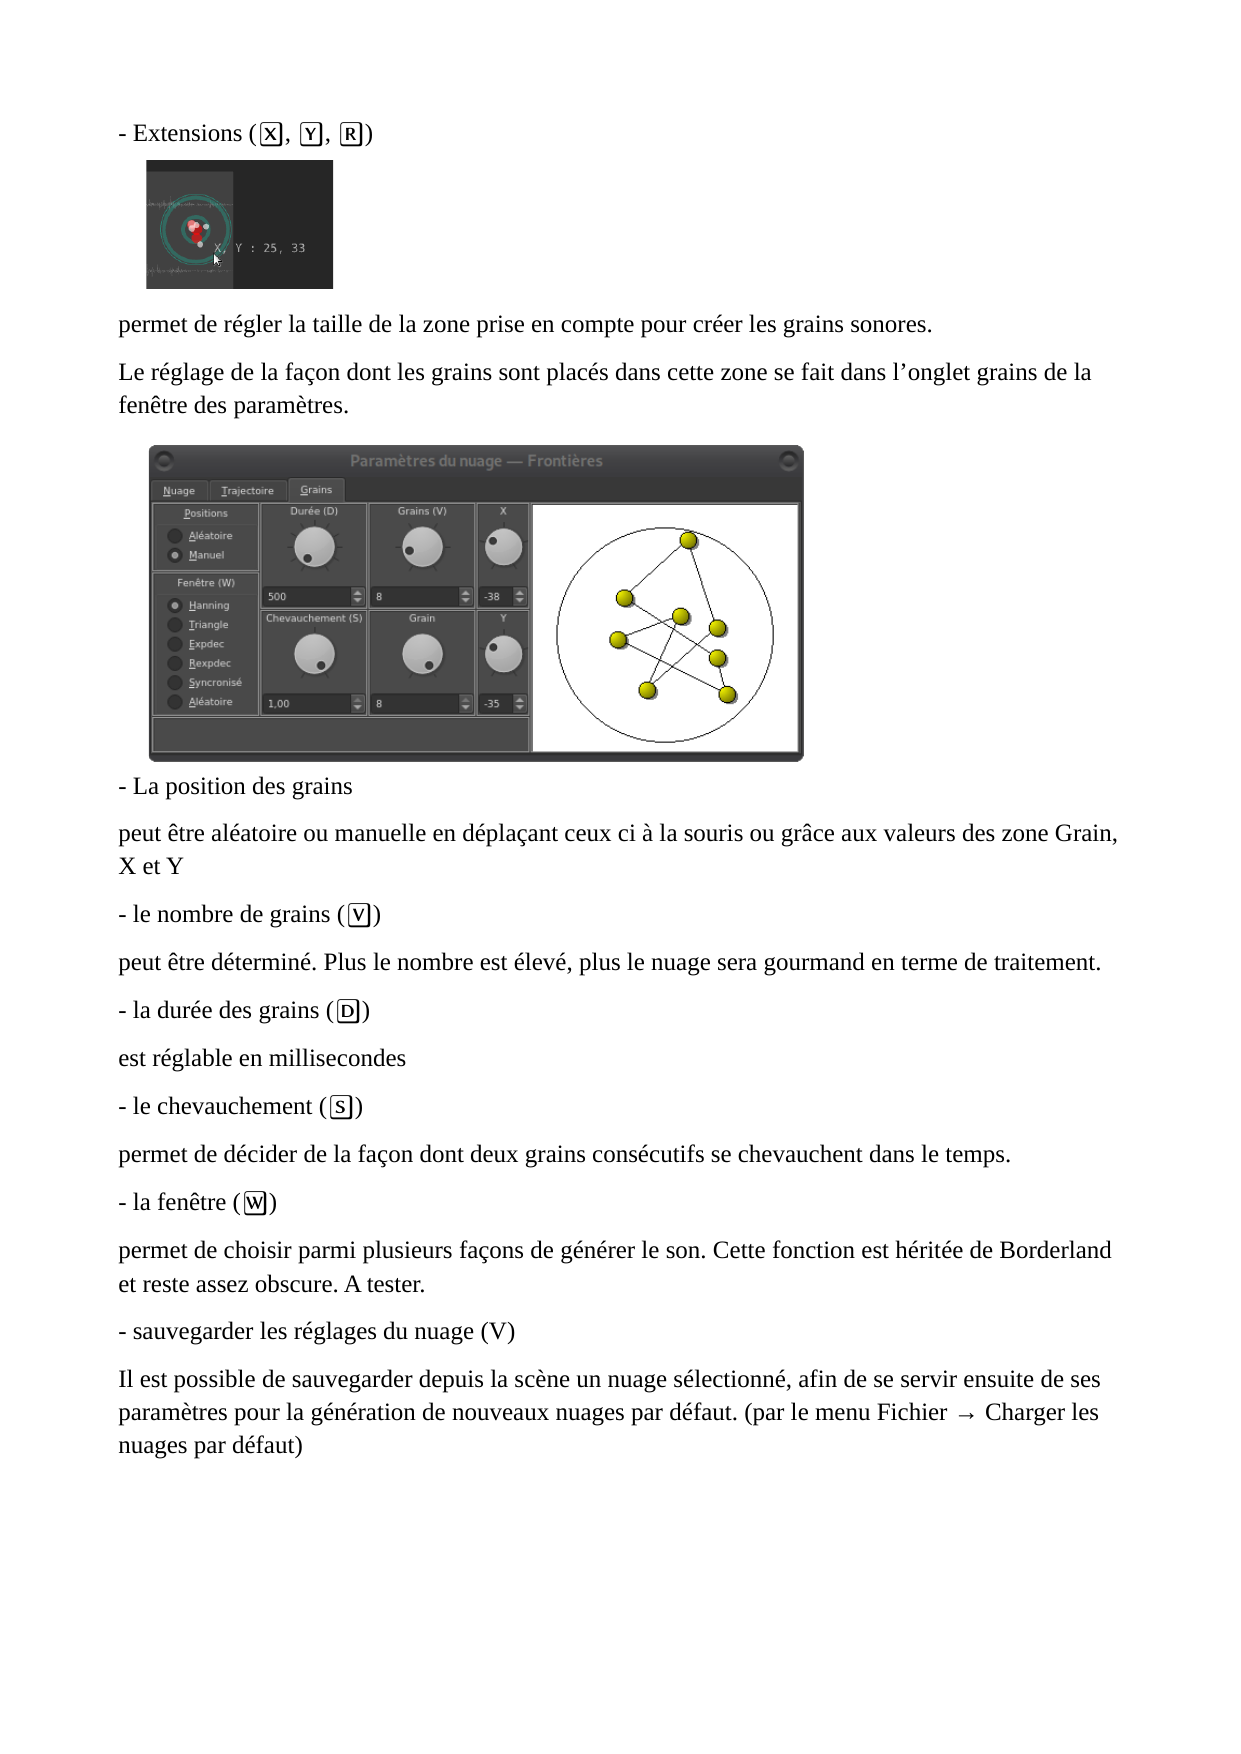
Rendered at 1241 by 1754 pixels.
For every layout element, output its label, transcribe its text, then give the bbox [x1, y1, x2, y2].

text - La position des grains [118, 771, 1122, 799]
picture [146, 160, 334, 289]
text - la fenêtre (W) [118, 1187, 1122, 1217]
text - la durée des grains (D) [118, 995, 1122, 1024]
text - sauvegarder les réglages du nuage (V) [118, 1316, 1122, 1345]
text permet de décider de la façon dont deux grains consécutifs se chevauchent dans le temps. [118, 1139, 1122, 1168]
text Le réglage de la façon dont les grains sont placés dans cette zone se fait dans l’onglet grains de la fenêtre des paramètres. [118, 357, 1122, 419]
text peut être aléatoire ou manuelle en déplaçant ceux ci à la souris ou grâce aux valeurs des zone Grain, X et Y [118, 818, 1122, 880]
text permet de régler la taille de la zone prise en compte pour créer les grains sonores. [118, 309, 1122, 338]
text est réglable en millisecondes [118, 1043, 1122, 1072]
text peut être déterminé. Plus le nombre est élevé, plus le nuage sera gourmand en terme de traitement. [118, 947, 1122, 976]
text permet de choisir parmi plusieurs façons de générer le son. Cette fonction est héritée de Borderland et reste assez obscure. A tester. [118, 1236, 1122, 1297]
text Il est possible de sauvegarder depuis la scène un nuage sélectionné, afin de se servir ensuite de ses paramètres pour la génération de nouveaux nuages par défaut. (par le menu Fichier → Charger les nuages par défaut) [118, 1364, 1122, 1459]
text - le chevauchement (S) [118, 1091, 1122, 1121]
text - le nombre de grains (V) [118, 899, 1122, 928]
text - Extensions (X, Y, R) [118, 118, 1122, 148]
picture [148, 445, 804, 762]
